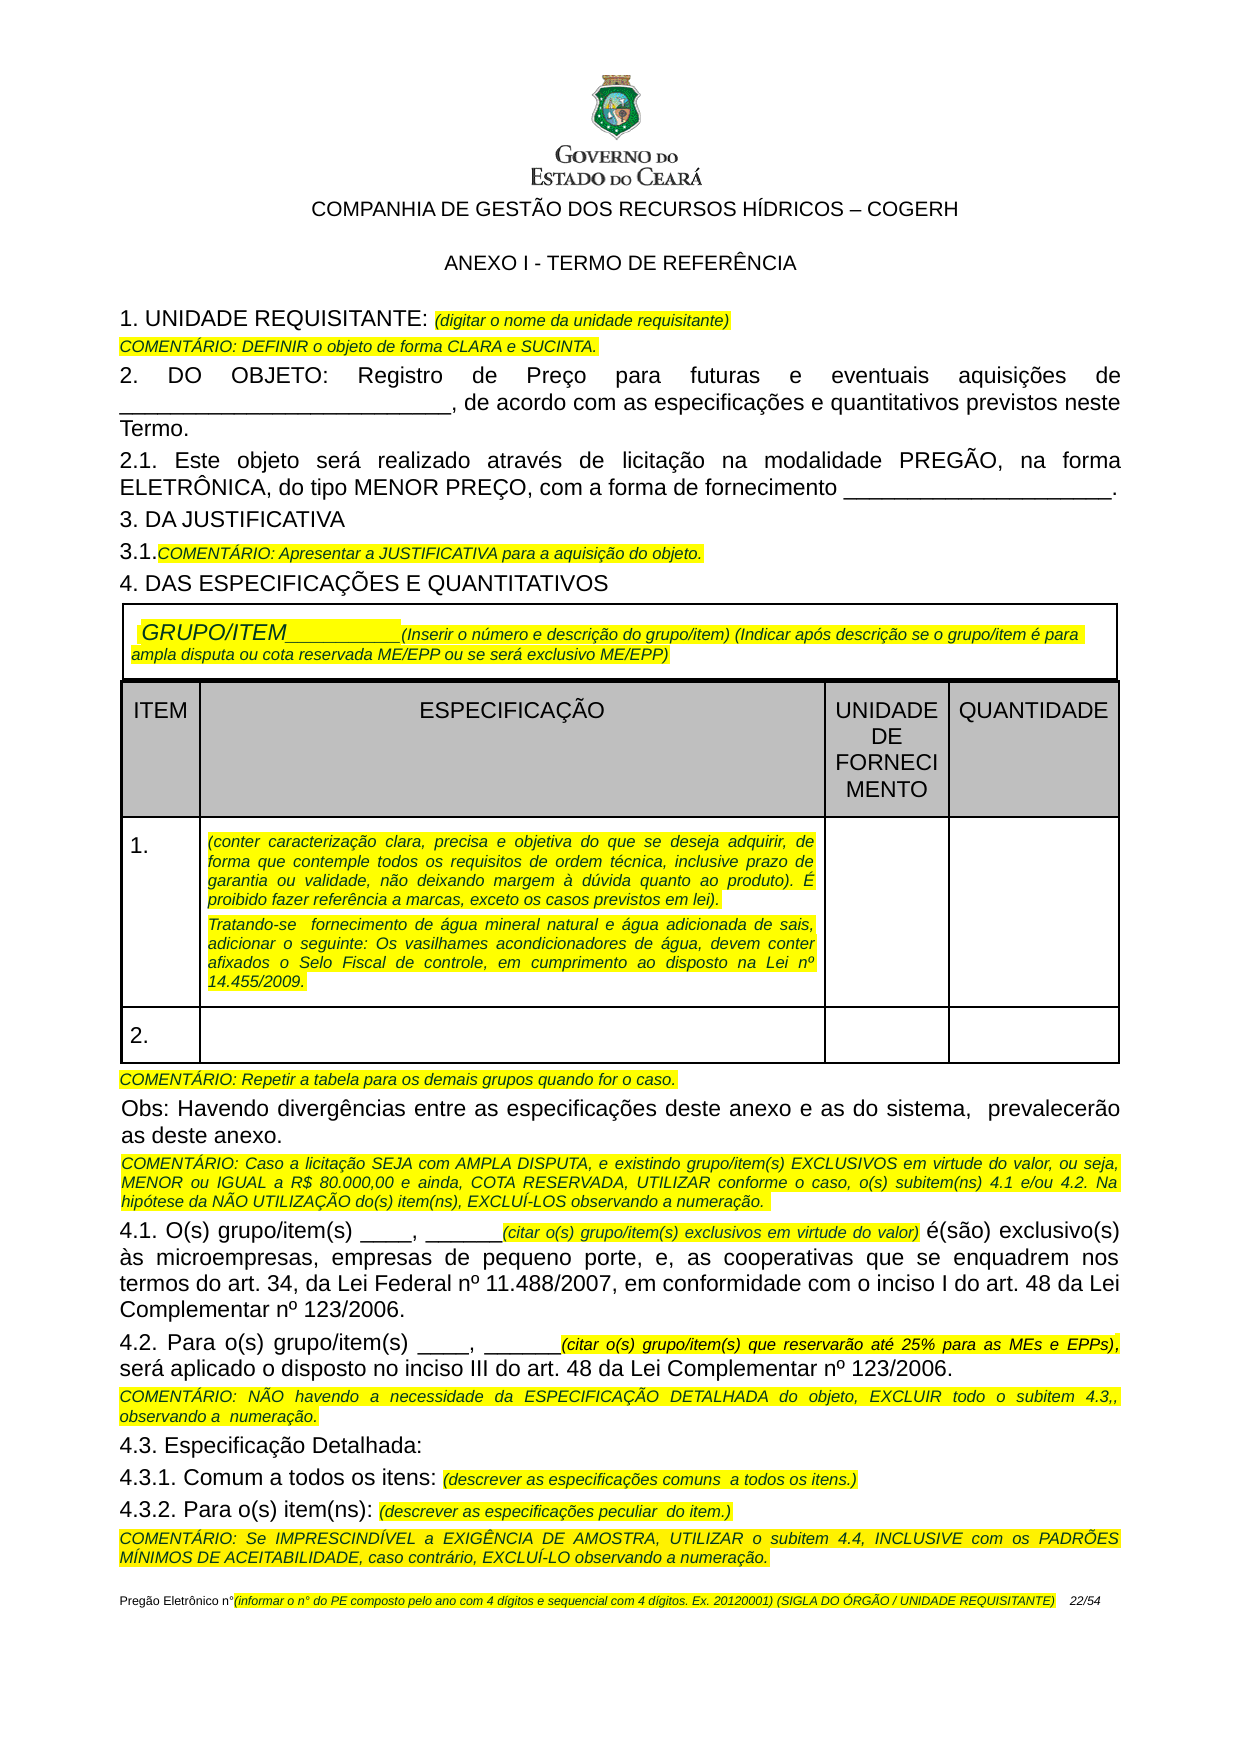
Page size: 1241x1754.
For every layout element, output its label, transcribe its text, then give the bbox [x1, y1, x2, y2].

table_header GRUPO/ITEM_________(Inserir o número e descrição do grupo/item) (Indicar após descrição se o grupo/item é para ampla disputa ou cota reservada ME/EPP ou se será exclusivo ME/EPP) [124, 605, 1116, 678]
text 2. DO OBJETO: Registro de Preço para futuras e eventuais aquisições de __________________________, de acordo com as especificações e quantitativos previstos neste Termo. [119, 362, 1121, 441]
text 4. DAS ESPECIFICAÇÕES E QUANTITATIVOS [119, 570, 1121, 597]
text 4.2. Para o(s) grupo/item(s) ____, ______(citar o(s) grupo/item(s) que reservarão até 25% para as MEs e EPPs), será aplicado o disposto no inciso III do art. 48 da Lei Complementar nº 123/2006. [119, 1329, 1120, 1381]
text COMENTÁRIO: Se IMPRESCINDÍVEL a EXIGÊNCIA DE AMOSTRA, UTILIZAR o subitem 4.4, INCLUSIVE com os PADRÕES MÍNIMOS DE ACEITABILIDADE, caso contrário, EXCLUÍ-LO observando a numeração. [119, 1528, 1121, 1567]
text COMENTÁRIO: Caso a licitação SEJA com AMPLA DISPUTA, e existindo grupo/item(s) EXCLUSIVOS em virtude do valor, ou seja, MENOR ou IGUAL a R$ 80.000,00 e ainda, COTA RESERVADA, UTILIZAR conforme o caso, o(s) subitem(ns) 4.1 e/ou 4.2. Na hipótese da NÃO UTILIZAÇÃO do(s) item(ns), EXCLUÍ-LOS observando a numeração. [121, 1154, 1121, 1211]
table_cell 2. [123, 1008, 199, 1062]
text Obs: Havendo divergências entre as especificações deste anexo e as do sistema, prevalecerão as deste anexo. [121, 1095, 1121, 1148]
text COMENTÁRIO: NÃO havendo a necessidade da ESPECIFICAÇÃO DETALHADA do objeto, EXCLUIR todo o subitem 4.3,, observando a numeração. [119, 1387, 1121, 1426]
text 4.3. Especificação Detalhada: [119, 1432, 1121, 1458]
text 4.3.2. Para o(s) item(ns): (descrever as especificações peculiar do item.) [119, 1496, 1121, 1522]
text 3.1.COMENTÁRIO: Apresentar a JUSTIFICATIVA para a aquisição do objeto. [119, 538, 1121, 564]
table_header UNIDADE DE FORNECIMENTO [826, 683, 948, 816]
table_cell [201, 1008, 824, 1062]
table_header QUANTIDADE [950, 683, 1118, 816]
text COMENTÁRIO: Repetir a tabela para os demais grupos quando for o caso. [119, 1070, 1121, 1089]
table_header ESPECIFICAÇÃO [201, 683, 824, 816]
table_header ITEM [123, 683, 199, 816]
table_cell [950, 1008, 1118, 1062]
text 2.1. Este objeto será realizado através de licitação na modalidade PREGÃO, na forma ELETRÔNICA, do tipo MENOR PREÇO, com a forma de fornecimento _____________________. [119, 447, 1121, 500]
text ANEXO I - TERMO DE REFERÊNCIA [119, 251, 1121, 275]
table_cell 1. [123, 818, 199, 1006]
text COMENTÁRIO: DEFINIR o objeto de forma CLARA e SUCINTA. [119, 337, 1121, 356]
table_cell (conter caracterização clara, precisa e objetiva do que se deseja adquirir, de forma que contemple todos os requisitos de ordem técnica, inclusive prazo de garantia ou validade, não deixando margem à dúvida quanto ao produto). É proibido fazer referência a marcas, exceto os casos previstos em lei). Tratando-se fornecimento de água mineral natural e água adicionada de sais, adicionar o seguinte: Os vasilhames acondicionadores de água, devem conter afixados o Selo Fiscal de controle, em cumprimento ao disposto na Lei nº 14.455/2009. [201, 818, 824, 1006]
text 1. UNIDADE REQUISITANTE: (digitar o nome da unidade requisitante) [119, 305, 1121, 331]
table_cell [826, 818, 948, 1006]
text 3. DA JUSTIFICATIVA [119, 506, 1121, 532]
table_cell [826, 1008, 948, 1062]
text 4.3.1. Comum a todos os itens: (descrever as especificações comuns a todos os itens.) [119, 1464, 1121, 1490]
table_cell [950, 818, 1118, 1006]
text 4.1. O(s) grupo/item(s) ____, ______(citar o(s) grupo/item(s) exclusivos em virtude do valor) é(são) exclusivo(s) às microempresas, empresas de pequeno porte, e, as cooperativas que se enquadrem nos termos do art. 34, da Lei Federal nº 11.488/2007, em conformidade com o inciso I do art. 48 da Lei Complementar nº 123/2006. [119, 1217, 1120, 1323]
